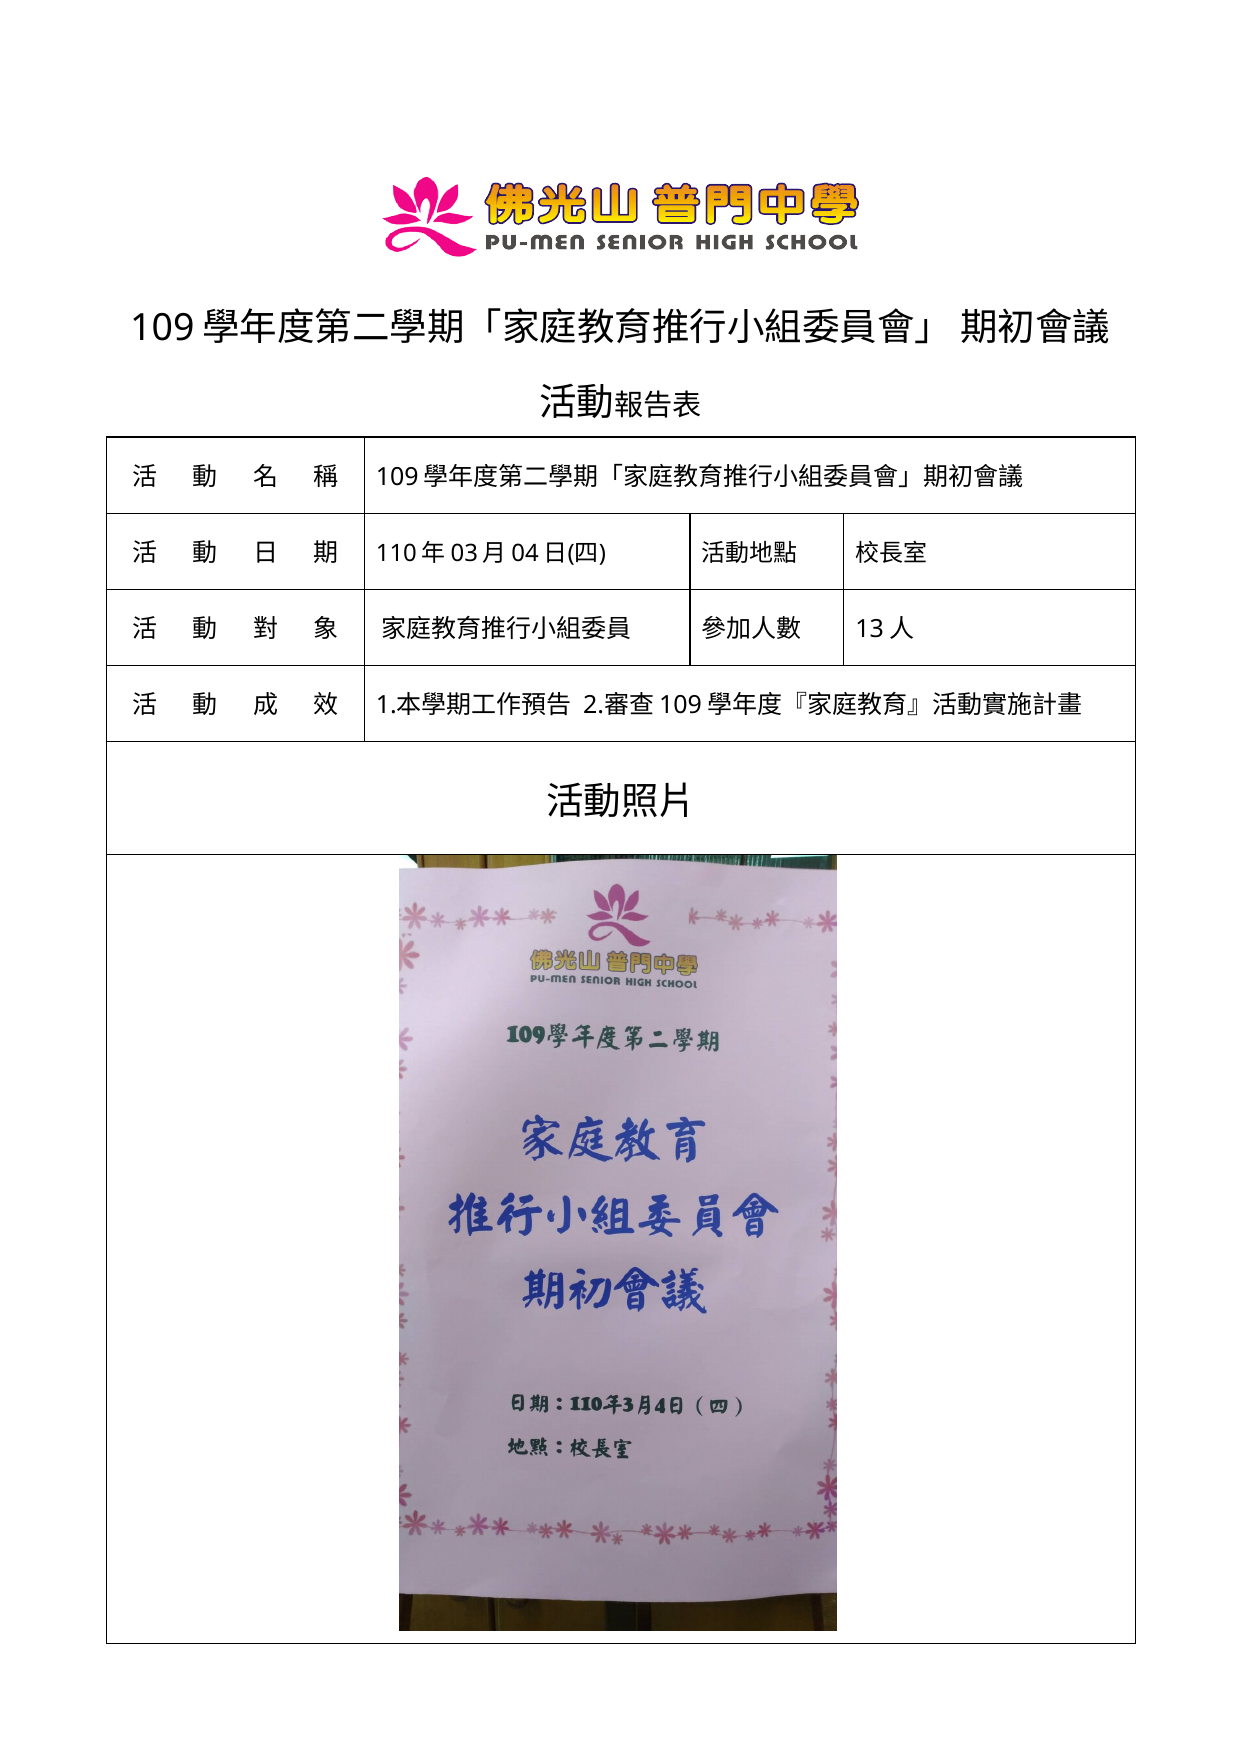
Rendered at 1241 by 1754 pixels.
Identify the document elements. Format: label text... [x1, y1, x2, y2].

table_cell 活動對象 [107, 590, 364, 664]
text 109學年度第二學期「家庭教育推行小組委員會」 期初會議 [118, 286, 1122, 361]
table_cell 家庭教育推行小組委員 [365, 590, 689, 664]
picture [399, 855, 837, 1631]
table_header 109學年度第二學期「家庭教育推行小組委員會」期初會議 [365, 438, 1135, 512]
table_cell 活動地點 [691, 514, 843, 588]
table_cell 校長室 [844, 514, 1135, 588]
table_cell [107, 855, 1135, 1643]
table_cell 活動成效 [107, 666, 364, 741]
picture [378, 173, 862, 260]
text 活動報告表 [118, 361, 1122, 436]
table_cell 參加人數 [691, 590, 843, 664]
table_header 活動名稱 [107, 438, 364, 512]
table_cell 活動日期 [107, 514, 364, 588]
table_cell 110年03月04日(四) [365, 514, 689, 588]
table_cell 活動照片 [107, 742, 1135, 854]
table_cell 1.本學期工作預告 2.審查109學年度『家庭教育』活動實施計畫 [365, 666, 1135, 741]
table_cell 13人 [844, 590, 1135, 664]
